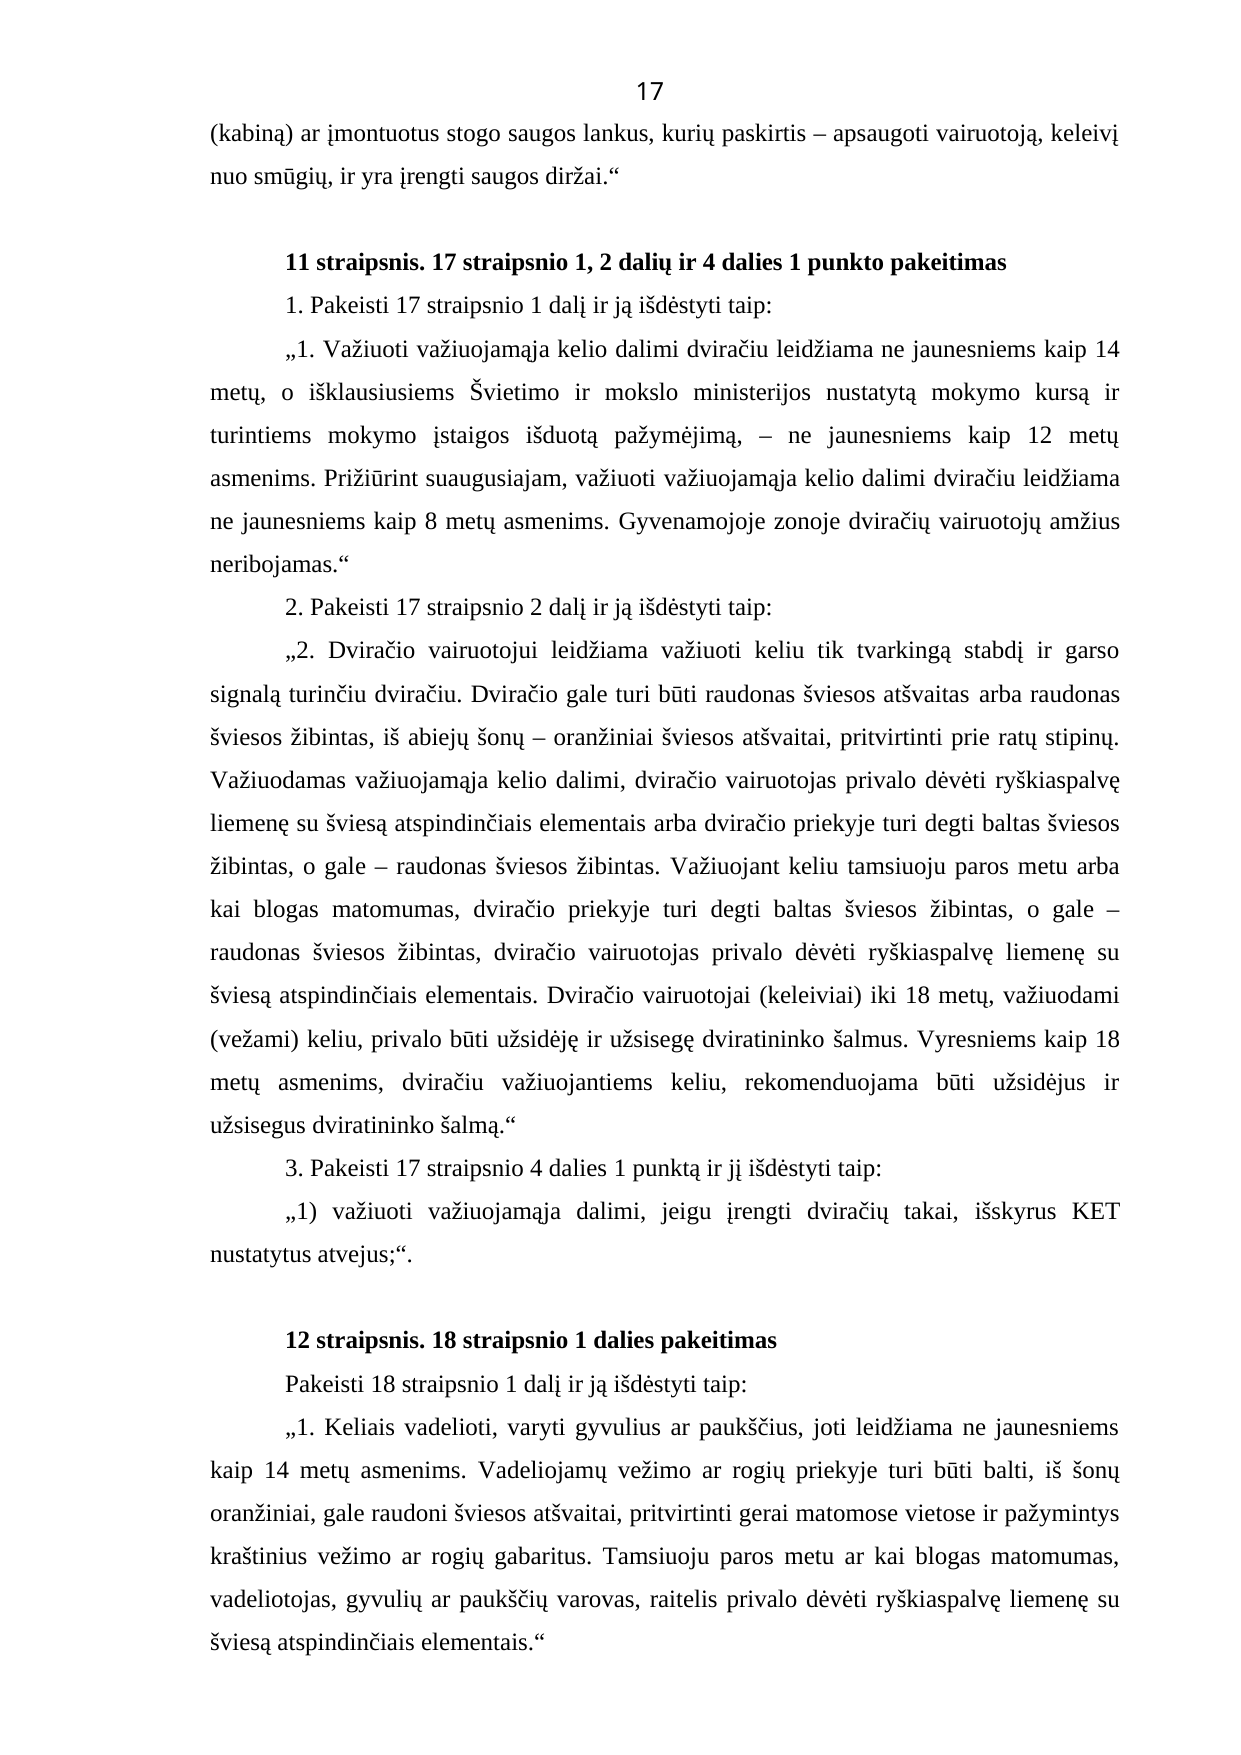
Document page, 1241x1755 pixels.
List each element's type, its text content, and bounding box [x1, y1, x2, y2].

text 12 straipsnis. 18 straipsnio 1 dalies pakeitimas [210, 1326, 1120, 1354]
text „1. Važiuoti važiuojamąja kelio dalimi dviračiu leidžiama ne jaunesniems kaip 14 metų, o išklausiusiems Švietimo ir mokslo ministerijos nustatytą mokymo kursą ir turintiems mokymo įstaigos išduotą pažymėjimą, – ne jaunesniems kaip 12 metų asmenims. Prižiūrint suaugusiajam, važiuoti važiuojamąja kelio dalimi dviračiu leidžiama ne jaunesniems kaip 8 metų asmenims. Gyvenamojoje zonoje dviračių vairuotojų amžius neribojamas.“ [210, 334, 1120, 578]
text (kabiną) ar įmontuotus stogo saugos lankus, kurių paskirtis – apsaugoti vairuotoją, keleivį nuo smūgių, ir yra įrengti saugos diržai.“ [210, 118, 1120, 190]
text „2. Dviračio vairuotojui leidžiama važiuoti keliu tik tvarkingą stabdį ir garso signalą turinčiu dviračiu. Dviračio gale turi būti raudonas šviesos atšvaitas arba raudonas šviesos žibintas, iš abiejų šonų – oranžiniai šviesos atšvaitai, pritvirtinti prie ratų stipinų. Važiuodamas važiuojamąja kelio dalimi, dviračio vairuotojas privalo dėvėti ryškiaspalvę liemenę su šviesą atspindinčiais elementais arba dviračio priekyje turi degti baltas šviesos žibintas, o gale – raudonas šviesos žibintas. Važiuojant keliu tamsiuoju paros metu arba kai blogas matomumas, dviračio priekyje turi degti baltas šviesos žibintas, o gale – raudonas šviesos žibintas, dviračio vairuotojas privalo dėvėti ryškiaspalvę liemenę su šviesą atspindinčiais elementais. Dviračio vairuotojai (keleiviai) iki 18 metų, važiuodami (vežami) keliu, privalo būti užsidėję ir užsisegę dviratininko šalmus. Vyresniems kaip 18 metų asmenims, dviračiu važiuojantiems keliu, rekomenduojama būti užsidėjus ir užsisegus dviratininko šalmą.“ [210, 636, 1120, 1139]
text 2. Pakeisti 17 straipsnio 2 dalį ir ją išdėstyti taip: [210, 592, 1120, 621]
text Pakeisti 18 straipsnio 1 dalį ir ją išdėstyti taip: [210, 1369, 1120, 1397]
text „1. Keliais vadelioti, varyti gyvulius ar paukščius, joti leidžiama ne jaunesniems kaip 14 metų asmenims. Vadeliojamų vežimo ar rogių priekyje turi būti balti, iš šonų oranžiniai, gale raudoni šviesos atšvaitai, pritvirtinti gerai matomose vietose ir pažymintys kraštinius vežimo ar rogių gabaritus. Tamsiuoju paros metu ar kai blogas matomumas, vadeliotojas, gyvulių ar paukščių varovas, raitelis privalo dėvėti ryškiaspalvę liemenę su šviesą atspindinčiais elementais.“ [210, 1412, 1120, 1656]
text „1) važiuoti važiuojamąja dalimi, jeigu įrengti dviračių takai, išskyrus KET nustatytus atvejus;“. [210, 1196, 1120, 1268]
text 11 straipsnis. 17 straipsnio 1, 2 dalių ir 4 dalies 1 punkto pakeitimas [210, 247, 1120, 276]
text 3. Pakeisti 17 straipsnio 4 dalies 1 punktą ir jį išdėstyti taip: [210, 1153, 1120, 1182]
text 1. Pakeisti 17 straipsnio 1 dalį ir ją išdėstyti taip: [210, 291, 1120, 319]
